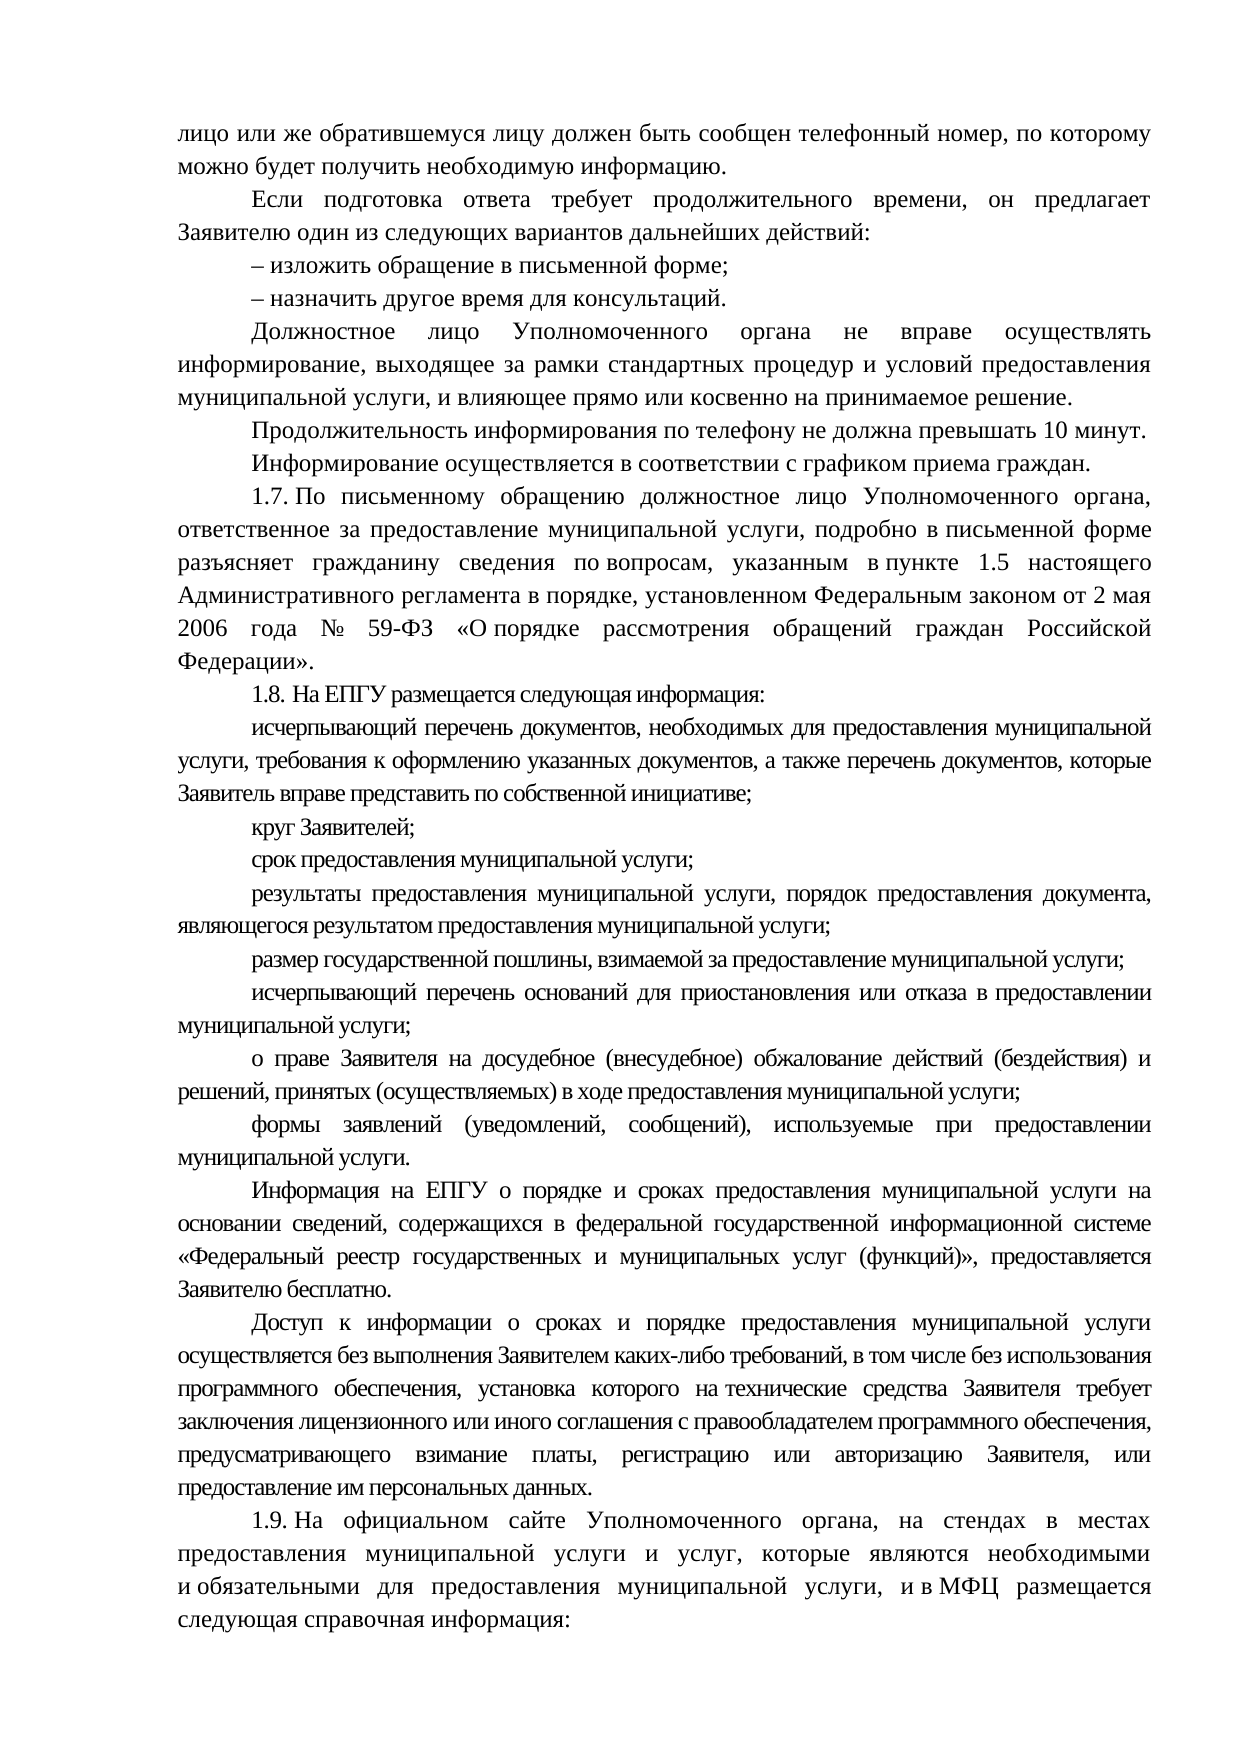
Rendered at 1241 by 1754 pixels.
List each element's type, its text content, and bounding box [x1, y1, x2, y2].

text 1.7. По письменному обращению должностное лицо Уполномоченного органа, ответственное за предоставление муниципальной услуги, подробно в письменной форме разъясняет гражданину сведения по вопросам, указанным в пункте 1.5 настоящего Административного регламента в порядке, установленном Федеральным законом от 2 мая 2006 года № 59-ФЗ «О порядке рассмотрения обращений граждан Российской Федерации». [177, 481, 1152, 675]
text исчерпывающий перечень оснований для приостановления или отказа в предоставлении муниципальной услуги; [177, 977, 1152, 1038]
text – назначить другое время для консультаций. [251, 283, 1152, 312]
text 1.8. На ЕПГУ размещается следующая информация: [177, 679, 1152, 708]
text формы заявлений (уведомлений, сообщений), используемые при предоставлении муниципальной услуги. [177, 1109, 1152, 1171]
text Если подготовка ответа требует продолжительного времени, он предлагает Заявителю один из следующих вариантов дальнейших действий: [177, 184, 1151, 246]
text лицо или же обратившемуся лицу должен быть сообщен телефонный номер, по которому можно будет получить необходимую информацию. [177, 118, 1152, 180]
text Доступ к информации о сроках и порядке предоставления муниципальной услуги осуществляется без выполнения Заявителем каких-либо требований, в том числе без использования программного обеспечения, установка которого на технические средства Заявителя требует заключения лицензионного или иного соглашения с правообладателем программного обеспечения, предусматривающего взимание платы, регистрацию или авторизацию Заявителя, или предоставление им персональных данных. [177, 1307, 1152, 1501]
text исчерпывающий перечень документов, необходимых для предоставления муниципальной услуги, требования к оформлению указанных документов, а также перечень документов, которые Заявитель вправе представить по собственной инициативе; [177, 712, 1152, 807]
text 1.9. На официальном сайте Уполномоченного органа, на стендах в местах предоставления муниципальной услуги и услуг, которые являются необходимыми и обязательными для предоставления муниципальной услуги, и в МФЦ размещается следующая справочная информация: [177, 1505, 1151, 1633]
text результаты предоставления муниципальной услуги, порядок предоставления документа, являющегося результатом предоставления муниципальной услуги; [177, 878, 1152, 939]
text размер государственной пошлины, взимаемой за предоставление муниципальной услуги; [177, 944, 1152, 972]
text круг Заявителей; [177, 812, 1152, 840]
text Должностное лицо Уполномоченного органа не вправе осуществлять информирование, выходящее за рамки стандартных процедур и условий предоставления муниципальной услуги, и влияющее прямо или косвенно на принимаемое решение. [177, 316, 1152, 411]
text Информация на ЕПГУ о порядке и сроках предоставления муниципальной услуги на основании сведений, содержащихся в федеральной государственной информационной системе «Федеральный реестр государственных и муниципальных услуг (функций)», предоставляется Заявителю бесплатно. [177, 1175, 1152, 1303]
text срок предоставления муниципальной услуги; [177, 844, 1152, 873]
text Продолжительность информирования по телефону не должна превышать 10 минут. [177, 415, 1151, 444]
text Информирование осуществляется в соответствии с графиком приема граждан. [177, 448, 1151, 477]
text о праве Заявителя на досудебное (внесудебное) обжалование действий (бездействия) и решений, принятых (осуществляемых) в ходе предоставления муниципальной услуги; [177, 1043, 1152, 1104]
text – изложить обращение в письменной форме; [251, 250, 1152, 279]
